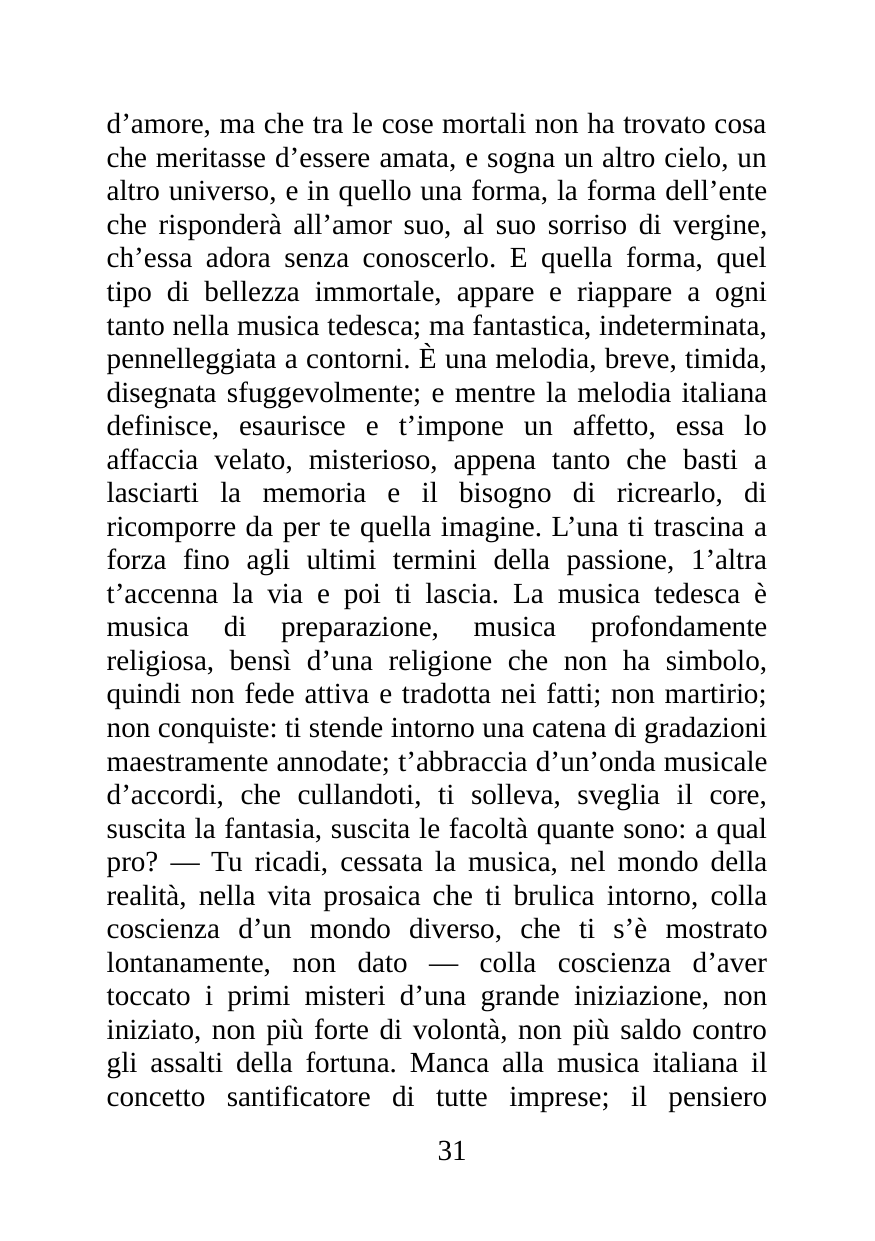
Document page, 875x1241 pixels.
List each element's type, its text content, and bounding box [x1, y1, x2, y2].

text d’amore, ma che tra le cose mortali non ha trovato cosa che meritasse d’essere amata, e sogna un altro cielo, un altro universo, e in quello una forma, la forma dell’ente che risponderà all’amor suo, al suo sorriso di vergine, ch’essa adora senza conoscerlo. E quella forma, quel tipo di bellezza immortale, appare e riappare a ogni tanto nella musica tedesca; ma fantastica, indeterminata, pennelleggiata a contorni. È una melodia, breve, timida, disegnata sfuggevolmente; e mentre la melodia italiana definisce, esaurisce e t’impone un affetto, essa lo affaccia velato, misterioso, appena tanto che basti a lasciarti la memoria e il bisogno di ricrearlo, di ricomporre da per te quella imagine. L’una ti trascina a forza fino agli ultimi termini della passione, 1’altra t’accenna la via e poi ti lascia. La musica tedesca è musica di preparazione, musica profondamente religiosa, bensì d’una religione che non ha simbolo, quindi non fede attiva e tradotta nei fatti; non martirio; non conquiste: ti stende intorno una catena di gradazioni maestramente annodate; t’abbraccia d’un’onda musicale d’accordi, che cullandoti, ti solleva, sveglia il core, suscita la fantasia, suscita le facoltà quante sono: a qual pro? — Tu ricadi, cessata la musica, nel mondo della realità, nella vita prosaica che ti brulica intorno, colla coscienza d’un mondo diverso, che ti s’è mostrato lontanamente, non dato — colla coscienza d’aver toccato i primi misteri d’una grande iniziazione, non iniziato, non più forte di volontà, non più saldo contro gli assalti della fortuna. Manca alla musica italiana il concetto santificatore di tutte imprese; il pensiero [106, 106, 768, 1113]
